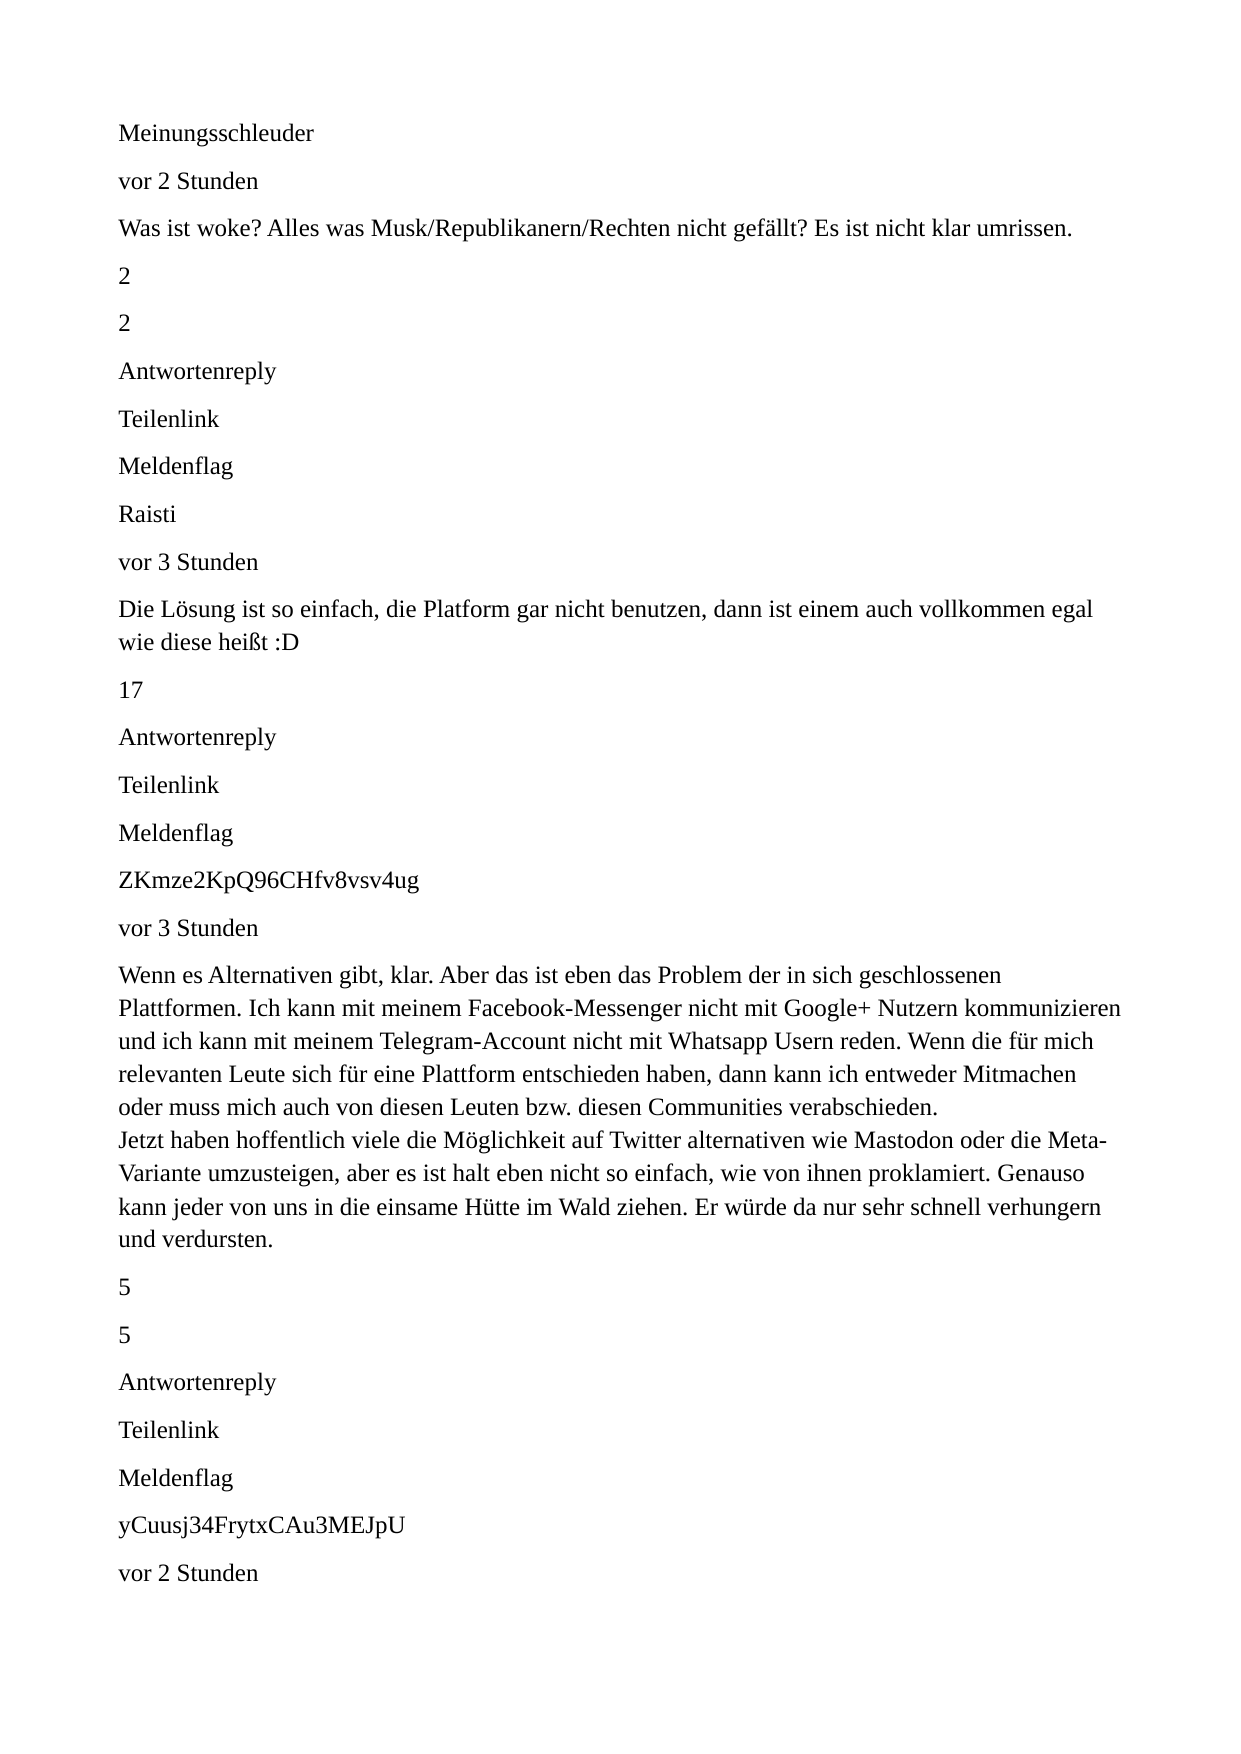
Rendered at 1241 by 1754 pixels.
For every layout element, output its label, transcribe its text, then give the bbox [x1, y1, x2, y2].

text Antwortenreply [118, 1367, 1122, 1396]
text ZKmze2KpQ96CHfv8vsv4ug [118, 865, 1122, 894]
text 17 [118, 675, 1122, 703]
text Die Lösung ist so einfach, die Platform gar nicht benutzen, dann ist einem auch vollkommen egal wie diese heißt :D [118, 594, 1122, 656]
text Meldenflag [118, 1463, 1122, 1491]
text vor 2 Stunden [118, 166, 1122, 194]
text 2 [118, 261, 1122, 290]
text Teilenlink [118, 404, 1122, 432]
text vor 3 Stunden [118, 547, 1122, 575]
text Teilenlink [118, 770, 1122, 799]
text Meldenflag [118, 451, 1122, 480]
text Antwortenreply [118, 356, 1122, 385]
text Raisti [118, 499, 1122, 528]
text 2 [118, 308, 1122, 337]
text 5 [118, 1320, 1122, 1348]
text vor 2 Stunden [118, 1558, 1122, 1587]
text Wenn es Alternativen gibt, klar. Aber das ist eben das Problem der in sich geschlossenen Plattformen. Ich kann mit meinem Facebook-Messenger nicht mit Google+ Nutzern kommunizieren und ich kann mit meinem Telegram-Account nicht mit Whatsapp Usern reden. Wenn die für mich relevanten Leute sich für eine Plattform entschieden haben, dann kann ich entweder Mitmachen oder muss mich auch von diesen Leuten bzw. diesen Communities verabschieden. Jetzt haben hoffentlich viele die Möglichkeit auf Twitter alternativen wie Mastodon oder die Meta-Variante umzusteigen, aber es ist halt eben nicht so einfach, wie von ihnen proklamiert. Genauso kann jeder von uns in die einsame Hütte im Wald ziehen. Er würde da nur sehr schnell verhungern und verdursten. [118, 960, 1122, 1253]
text Meinungsschleuder [118, 118, 1122, 147]
text Teilenlink [118, 1415, 1122, 1444]
text 5 [118, 1272, 1122, 1301]
text vor 3 Stunden [118, 913, 1122, 942]
text yCuusj34FrytxCAu3MEJpU [118, 1510, 1122, 1539]
text Was ist woke? Alles was Musk/Republikanern/Rechten nicht gefällt? Es ist nicht klar umrissen. [118, 213, 1122, 242]
text Antwortenreply [118, 722, 1122, 751]
text Meldenflag [118, 818, 1122, 846]
